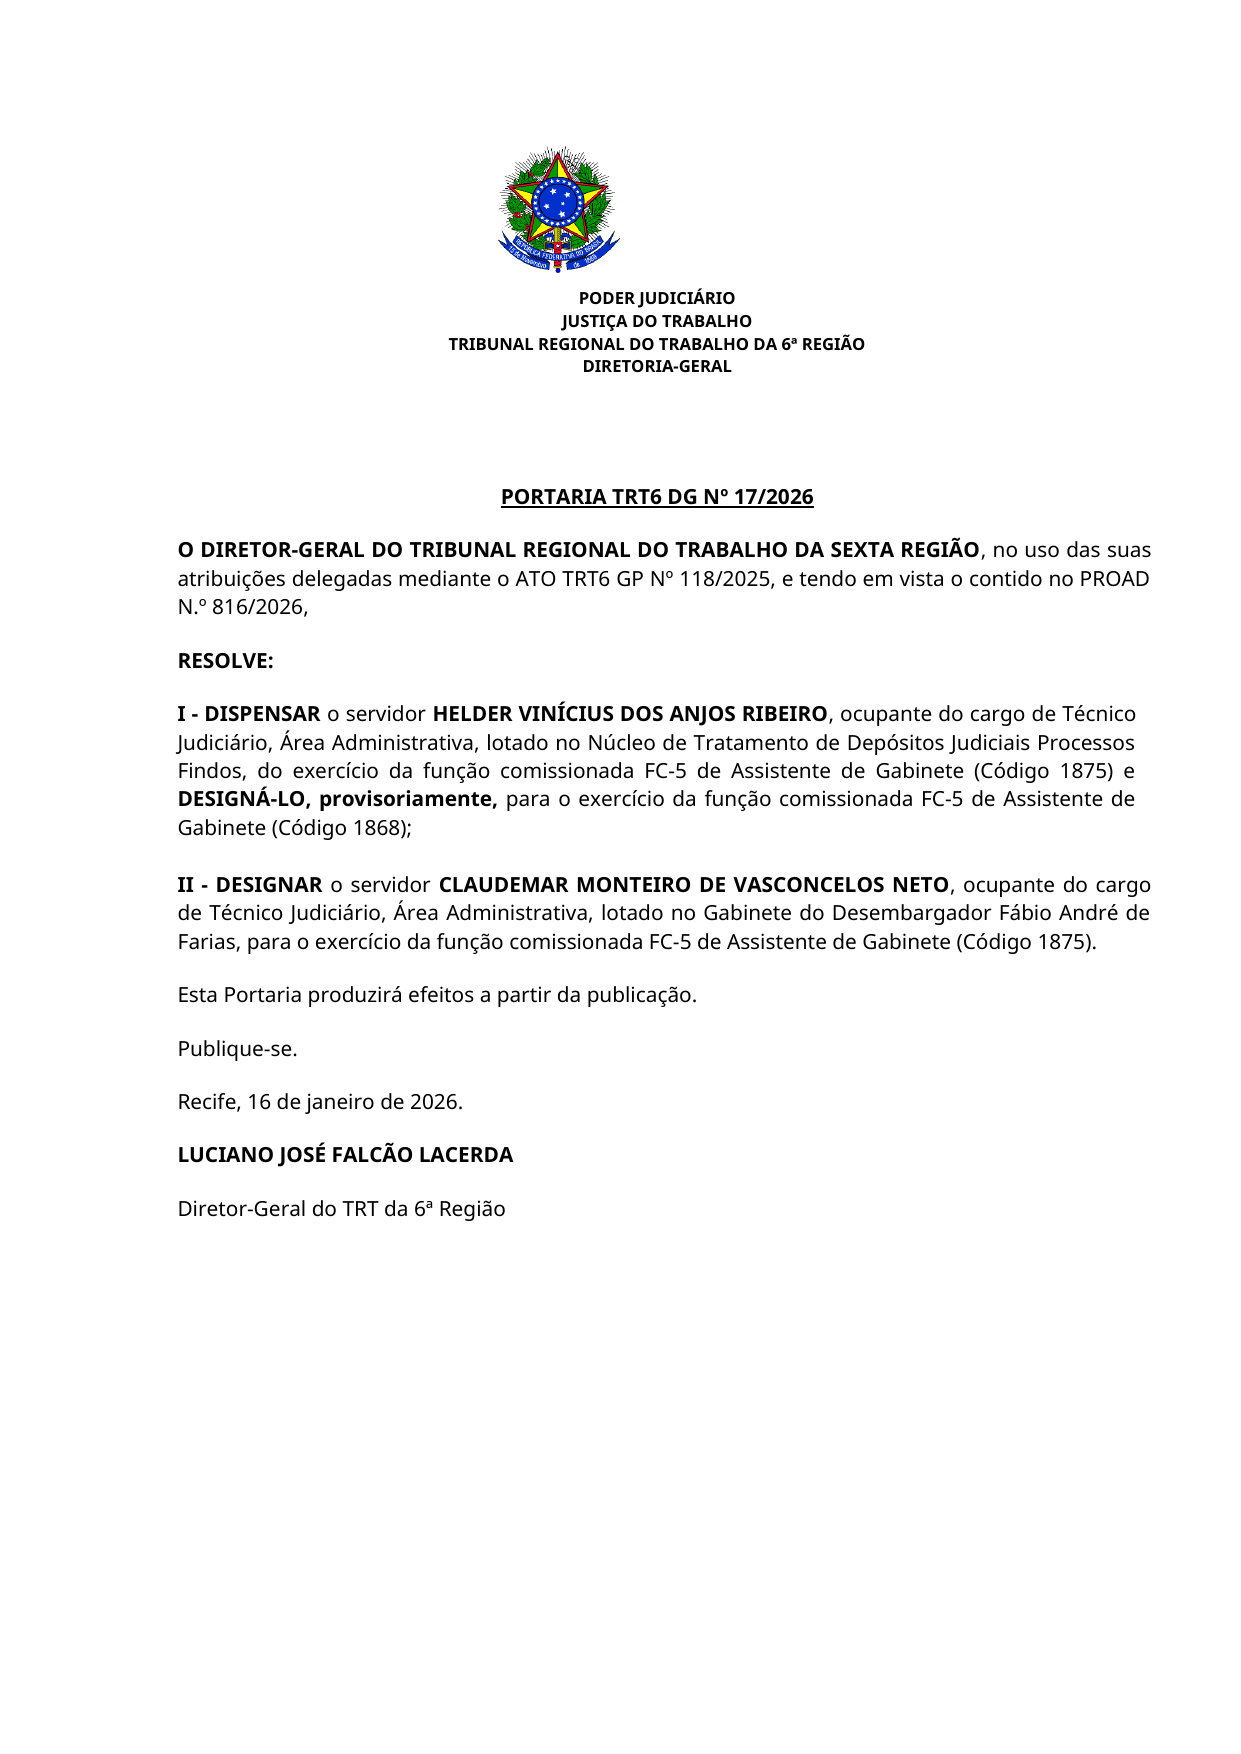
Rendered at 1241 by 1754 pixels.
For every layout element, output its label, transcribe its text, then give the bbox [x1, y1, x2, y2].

text DIRETORIA-GERAL [177, 355, 1137, 377]
text O DIRETOR-GERAL DO TRIBUNAL REGIONAL DO TRABALHO DA SEXTA REGIÃO, no uso das suas atribuições delegadas mediante o ATO TRT6 GP Nº 118/2025, e tendo em vista o contido no PROAD N.º 816/2026, [177, 536, 1152, 621]
text PODER JUDICIÁRIO [177, 287, 1137, 309]
text I - DISPENSAR o servidor HELDER VINÍCIUS DOS ANJOS RIBEIRO, ocupante do cargo de Técnico Judiciário, Área Administrativa, lotado no Núcleo de Tratamento de Depósitos Judiciais Processos Findos, do exercício da função comissionada FC-5 de Assistente de Gabinete (Código 1875) e DESIGNÁ-LO, provisoriamente, para o exercício da função comissionada FC-5 de Assistente de Gabinete (Código 1868); [177, 699, 1137, 841]
text II - DESIGNAR o servidor CLAUDEMAR MONTEIRO DE VASCONCELOS NETO, ocupante do cargo de Técnico Judiciário, Área Administrativa, lotado no Gabinete do Desembargador Fábio André de Farias, para o exercício da função comissionada FC-5 de Assistente de Gabinete (Código 1875). [177, 870, 1152, 955]
text RESOLVE: [177, 646, 1152, 674]
text Recife, 16 de janeiro de 2026. [177, 1087, 1152, 1116]
text Diretor-Geral do TRT da 6ª Região [177, 1194, 1137, 1222]
text LUCIANO JOSÉ FALCÃO LACERDA [177, 1141, 1152, 1169]
picture [491, 143, 623, 275]
text PORTARIA TRT6 DG Nº 17/2026 [177, 482, 1137, 511]
text Esta Portaria produzirá efeitos a partir da publicação. [177, 980, 1152, 1009]
text JUSTIÇA DO TRABALHO [177, 309, 1137, 332]
text Publique-se. [177, 1034, 1152, 1062]
text TRIBUNAL REGIONAL DO TRABALHO DA 6ª REGIÃO [177, 332, 1137, 355]
